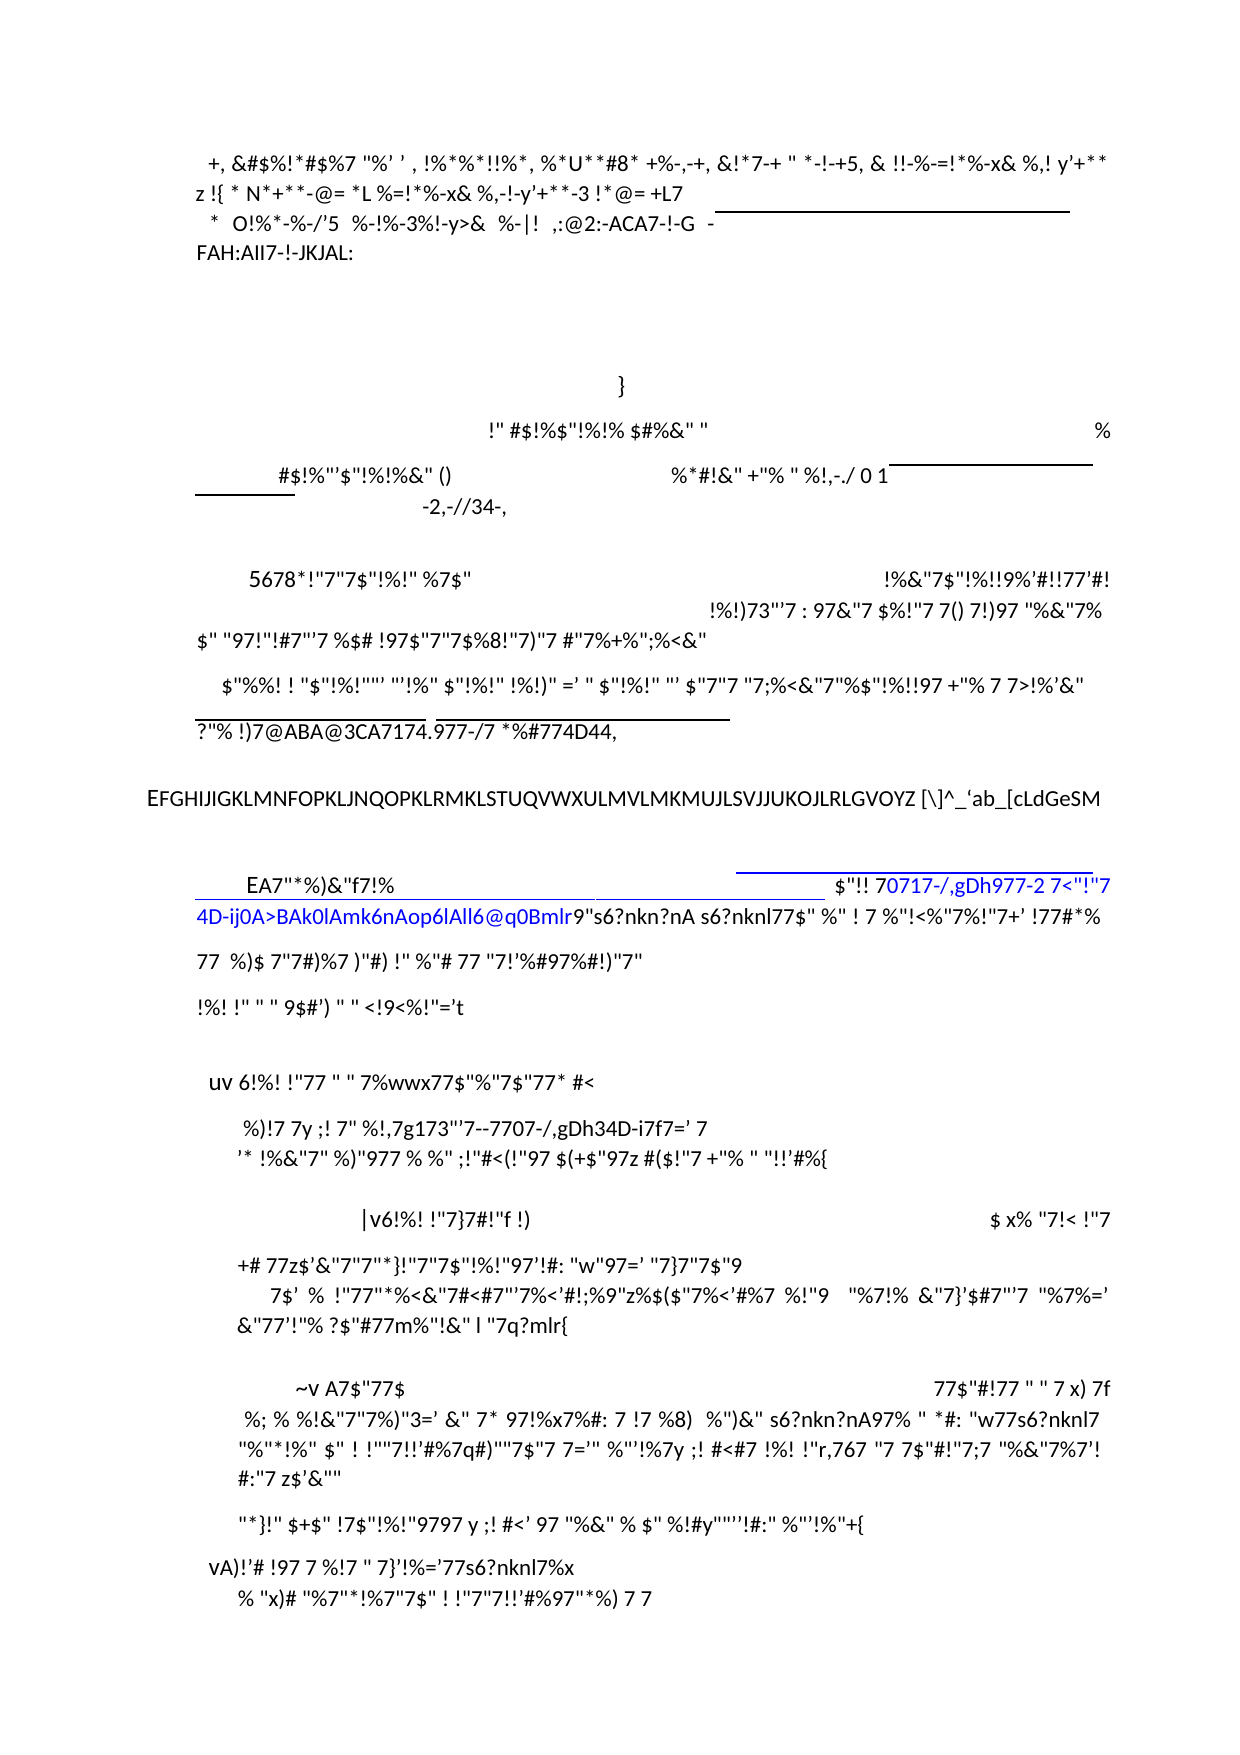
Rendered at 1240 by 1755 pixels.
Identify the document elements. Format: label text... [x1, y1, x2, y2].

text %; % %!&"7"7%)"3=’ &" 7* 97!%x7%#: 7 !7 %8) %")&" s6?nkn?nA97% " *#: "w77s6?nknl7 "%"*!%" $" ! !""7!!’#%7q#)""7$"7 7=’" %"’!%7y ;! #<#7 !%! !"r,767 "7 7$"#!"7;7 "%&"7%7’!#:"7 z$’&"" [238, 1405, 1102, 1492]
text vA)!’# !97 7 %!7 " 7}’!%=’77s6?nknl7%x [208, 1551, 1110, 1582]
text |v6!%! !"7}7#!"f !) $ x% "7!< !"7 [70, 1203, 1111, 1234]
text $"%%! ! "$"!%!""’ "’!%" $"!%!" !%!)" =’ " $"!%!" "’ $"7"7 "7;%<&"7"%$"!%!!97 +"% 7 7>!%’&" [195, 671, 1110, 699]
text * O!%*-%-/’5 %-!%-3%!-y>& %-|! ,:@2:-ACA7-!-G -FAH:AII7-!-JKJAL: [196, 209, 1110, 267]
text ~v A7$"77$ 77$"#!77 " " 7 x) 7f [70, 1372, 1111, 1403]
text -2,-//34-, [196, 492, 1110, 520]
text EA7"*%)&"f7!% $"!! 70717-/,gDh977-2 7<"!"7 [70, 870, 1111, 900]
text uv 6!%! !"77 " " 7%wwx77$"%"7$"77* #< [208, 1066, 1110, 1097]
text !%! !" " " 9$#’) " " <!9<%!"=’t [196, 993, 1110, 1021]
text } [144, 370, 1098, 401]
text EFGHIJIGKLMNFOPKLJNQOPKLRMKLSTUQVWXULMVLMKMUJLSVJJUKOJLRLGVOYZ [\]^_‘ab_[cLdGeSM [147, 783, 1110, 813]
text $" "97!"!#7"’7 %$# !97$"7"7$%8!"7)"7 #"7%+%";%<&" [196, 627, 1110, 655]
text 4D-ij0A>BAk0lAmk6nAop6lAll6@q0Bmlr9"s6?nkn?nA s6?nknl77$" %" ! 7 %"!<%"7%!"7+’ !77#*% 77 %)$ 7"7#)%7 )"#) !" %"# 77 "7!’%#97%#!)"7" [196, 902, 1102, 975]
text 5678*!"7"7$"!%!" %7$" !%&"7$"!%!!9%’#!!77’#! [70, 564, 1111, 594]
text %)!7 7y ;! 7" %!,7g173"’7--7707-/,gDh34D-i7f7=’ 7 [238, 1114, 1110, 1142]
text !%!)73"’7 : 97&"7 $%!"7 7() 7!)97 "%&"7% [71, 596, 1103, 624]
text +, &#$%!*#$%7 "%’ ’ , !%*%*!!%*, %*U**#8* +%-,-+, &!*7-+ " *-!-+5, & !!-%-=!*%-x& %,! y’+** z !{ * N*+**-@= *L %=!*%-x& %,-!-y’+**-3 !*@= +L7 [195, 149, 1110, 207]
text #$!%"’$"!%!%&" () %*#!&" +"% " %!,-./ 0 1 [70, 462, 1111, 490]
text 7$’ % !"77"*%<&"7#<#7"’7%<’#!;%9"z%$($"7%<’#%7 %!"9 "%7!% &"7}’$#7"’7 "%7%=’ &"77’!"% ?$"#77m%"!&" l "7q?mlr{ [237, 1281, 1110, 1339]
text +# 77z$’&"7"7"*}!"7"7$"!%!"97’!#: "w"97=’ "7}7"7$"9 [238, 1251, 1110, 1279]
text ?"% !)7@ABA@3CA7174.977-/7 *%#774D44, [196, 717, 1110, 745]
text % "x)# "%7"*!%7"7$" ! !"7"7!!’#%97"*%) 7 7 [238, 1584, 1110, 1612]
text "*}!" $+$" !7$"!%!"9797 y ;! #<’ 97 "%&" % $" %!#y""’’!#:" %"’!%"+{ [238, 1510, 1110, 1538]
text !" #$!%$"!%!% $#%&" " % [70, 416, 1111, 444]
text ’* !%&"7" %)"977 % %" ;!"#<(!"97 $(+$"97z #($!"7 +"% " "!!’#%{ [237, 1144, 1110, 1172]
